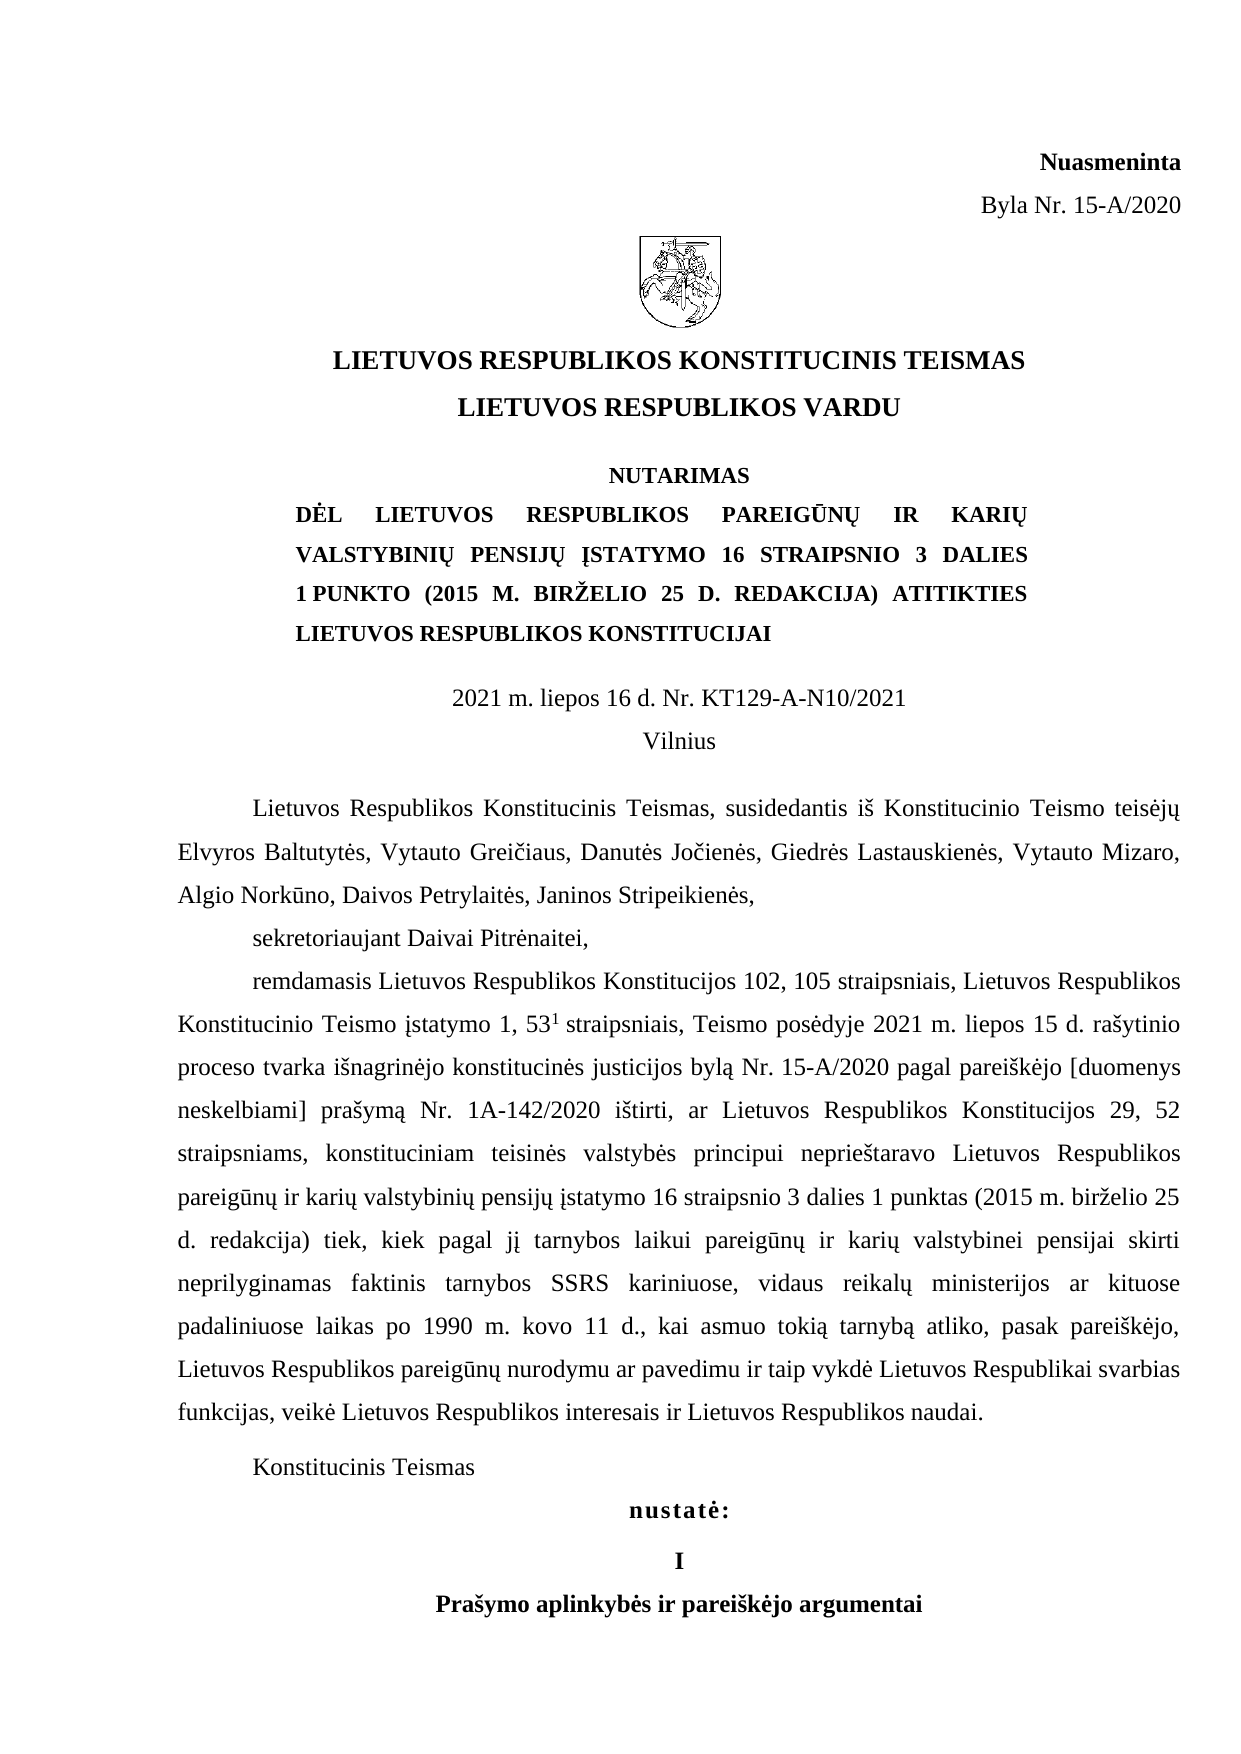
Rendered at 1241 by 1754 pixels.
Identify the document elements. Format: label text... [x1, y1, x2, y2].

text Konstitucinis Teismas [177, 1452, 1181, 1481]
text LIETUVOS RESPUBLIKOS KONSTITUCINIS TEISMAS [177, 344, 1181, 376]
text Prašymo aplinkybės ir pareiškėjo argumentai [177, 1589, 1181, 1618]
text Byla Nr. 15-A/2020 [177, 190, 1181, 219]
text Dėl Lietuvos Respublikos pareigūnų ir karių valstybinių pensijų įstatymo 16 straipsnio 3 dalies 1 punkto (2015 m. birželio 25 d. redakcija) atitikties Lietuvos Respublikos Konstitucijai [295, 501, 1028, 646]
text Lietuvos Respublikos Konstitucinis Teismas, susidedantis iš Konstitucinio Teismo teisėjų Elvyros Baltutytės, Vytauto Greičiaus, Danutės Jočienės, Giedrės Lastauskienės, Vytauto Mizaro, Algio Norkūno, Daivos Petrylaitės, Janinos Stripeikienės, [177, 793, 1181, 908]
subtitle NUTARIMAS [295, 462, 1063, 488]
text sekretoriaujant Daivai Pitrėnaitei, [177, 923, 1181, 952]
text Vilnius [177, 726, 1181, 755]
text LIETUVOS RESPUBLIKOS VARDU [177, 391, 1181, 422]
text nustatė: [177, 1496, 1181, 1524]
text 2021 m. liepos 16 d. Nr. KT129-A-N10/2021 [177, 683, 1181, 712]
text Nuasmeninta [177, 147, 1181, 176]
text remdamasis Lietuvos Respublikos Konstitucijos 102, 105 straipsniais, Lietuvos Respublikos Konstitucinio Teismo įstatymo 1, 531 straipsniais, Teismo posėdyje 2021 m. liepos 15 d. rašytinio proceso tvarka išnagrinėjo konstitucinės justicijos bylą Nr. 15-A/2020 pagal pareiškėjo [duomenys neskelbiami] prašymą Nr. 1A-142/2020 ištirti, ar Lietuvos Respublikos Konstitucijos 29, 52 straipsniams, konstituciniam teisinės valstybės principui neprieštaravo Lietuvos Respublikos pareigūnų ir karių valstybinių pensijų įstatymo 16 straipsnio 3 dalies 1 punktas (2015 m. birželio 25 d. redakcija) tiek, kiek pagal jį tarnybos laikui pareigūnų ir karių valstybinei pensijai skirti neprilyginamas faktinis tarnybos SSRS kariniuose, vidaus reikalų ministerijos ar kituose padaliniuose laikas po 1990 m. kovo 11 d., kai asmuo tokią tarnybą atliko, pasak pareiškėjo, Lietuvos Respublikos pareigūnų nurodymu ar pavedimu ir taip vykdė Lietuvos Respublikai svarbias funkcijas, veikė Lietuvos Respublikos interesais ir Lietuvos Respublikos naudai. [177, 966, 1181, 1426]
text I [177, 1546, 1181, 1575]
